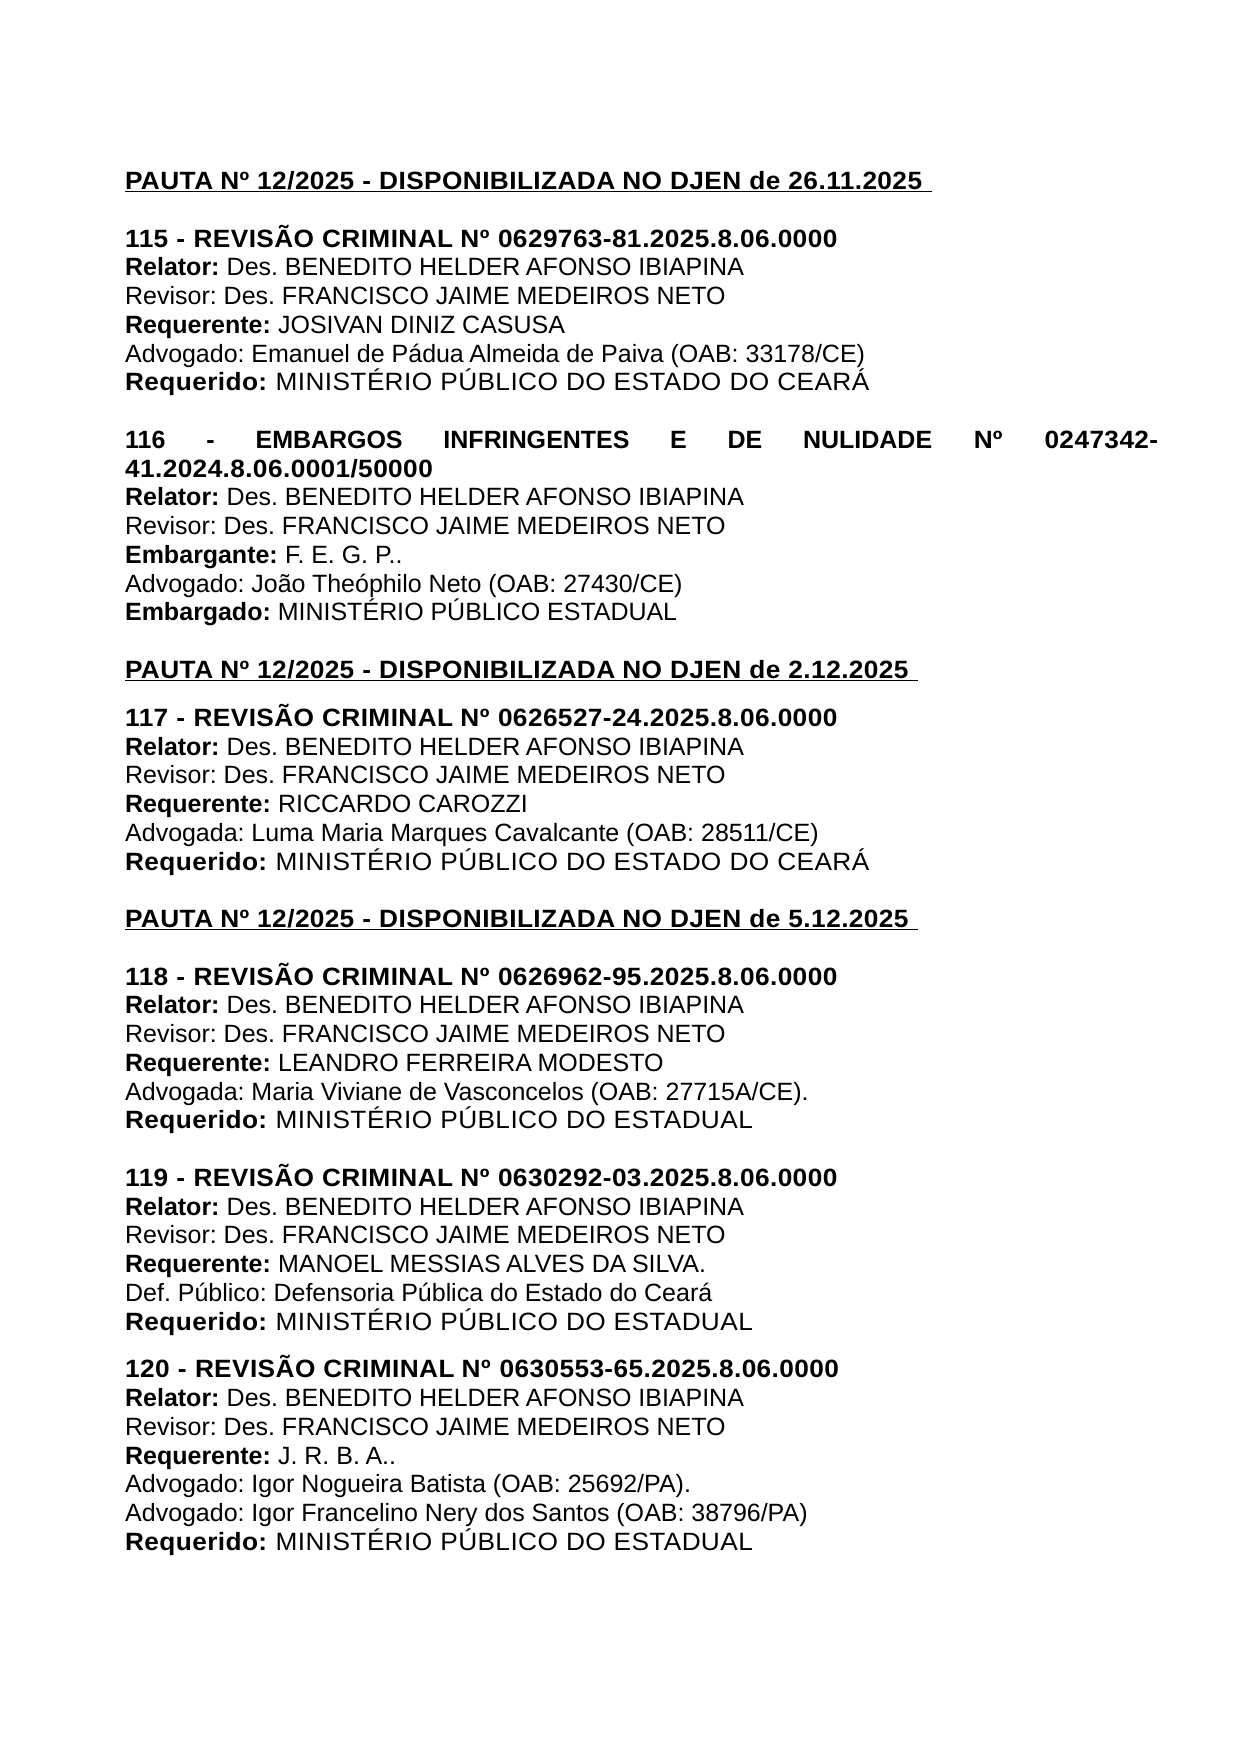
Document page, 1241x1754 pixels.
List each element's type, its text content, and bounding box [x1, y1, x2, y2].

text Relator: Des. BENEDITO HELDER AFONSO IBIAPINA [125, 990, 1158, 1019]
text Requerido: MINISTÉRIO PÚBLICO DO ESTADUAL [125, 1527, 1158, 1556]
text Revisor: Des. FRANCISCO JAIME MEDEIROS NETO [125, 281, 1158, 310]
text Advogada: Luma Maria Marques Cavalcante (OAB: 28511/CE) [125, 818, 1158, 846]
text Embargado: MINISTÉRIO PÚBLICO ESTADUAL [125, 597, 1158, 626]
text Advogada: Maria Viviane de Vasconcelos (OAB: 27715A/CE). [125, 1076, 1158, 1105]
text 119 - REVISÃO CRIMINAL Nº 0630292-03.2025.8.06.0000 [125, 1163, 1158, 1191]
text Relator: Des. BENEDITO HELDER AFONSO IBIAPINA [125, 1383, 1158, 1412]
text Requerente: RICCARDO CAROZZI [125, 789, 1158, 818]
text Requerente: JOSIVAN DINIZ CASUSA [125, 310, 1158, 338]
text 120 - REVISÃO CRIMINAL Nº 0630553-65.2025.8.06.0000 [125, 1354, 1158, 1383]
text 116 - EMBARGOS INFRINGENTES E DE NULIDADE Nº 0247342-41.2024.8.06.0001/50000 [125, 425, 1158, 482]
text Revisor: Des. FRANCISCO JAIME MEDEIROS NETO [125, 1412, 1158, 1441]
text 118 - REVISÃO CRIMINAL Nº 0626962-95.2025.8.06.0000 [125, 961, 1158, 990]
text Advogado: João Theóphilo Neto (OAB: 27430/CE) [125, 568, 1158, 597]
text Revisor: Des. FRANCISCO JAIME MEDEIROS NETO [125, 511, 1158, 540]
text Requerente: MANOEL MESSIAS ALVES DA SILVA. [125, 1249, 1158, 1278]
text PAUTA Nº 12/2025 - DISPONIBILIZADA NO DJEN de 26.11.2025 [125, 166, 1158, 195]
text Revisor: Des. FRANCISCO JAIME MEDEIROS NETO [125, 1019, 1158, 1048]
text Def. Público: Defensoria Pública do Estado do Ceará [125, 1278, 1158, 1306]
text 115 - REVISÃO CRIMINAL Nº 0629763-81.2025.8.06.0000 [125, 223, 1158, 252]
text Requerido: MINISTÉRIO PÚBLICO DO ESTADUAL [125, 1306, 1158, 1335]
text Advogado: Igor Nogueira Batista (OAB: 25692/PA). [125, 1469, 1158, 1498]
text Advogado: Emanuel de Pádua Almeida de Paiva (OAB: 33178/CE) [125, 338, 1158, 367]
text Revisor: Des. FRANCISCO JAIME MEDEIROS NETO [125, 1220, 1158, 1249]
text Relator: Des. BENEDITO HELDER AFONSO IBIAPINA [125, 482, 1158, 511]
text Relator: Des. BENEDITO HELDER AFONSO IBIAPINA [125, 731, 1158, 760]
text Requerente: LEANDRO FERREIRA MODESTO [125, 1048, 1158, 1076]
text 117 - REVISÃO CRIMINAL Nº 0626527-24.2025.8.06.0000 [125, 703, 1158, 731]
text Embargante: F. E. G. P.. [125, 540, 1158, 568]
text Revisor: Des. FRANCISCO JAIME MEDEIROS NETO [125, 760, 1158, 789]
text PAUTA Nº 12/2025 - DISPONIBILIZADA NO DJEN de 5.12.2025 [125, 904, 1158, 933]
text Relator: Des. BENEDITO HELDER AFONSO IBIAPINA [125, 1191, 1158, 1220]
text Advogado: Igor Francelino Nery dos Santos (OAB: 38796/PA) [125, 1498, 1158, 1527]
text Relator: Des. BENEDITO HELDER AFONSO IBIAPINA [125, 252, 1158, 281]
text Requerido: MINISTÉRIO PÚBLICO DO ESTADUAL [125, 1105, 1158, 1134]
text Requerido: MINISTÉRIO PÚBLICO DO ESTADO DO CEARÁ [125, 846, 1158, 875]
text Requerente: J. R. B. A.. [125, 1441, 1158, 1469]
text Requerido: MINISTÉRIO PÚBLICO DO ESTADO DO CEARÁ [125, 367, 1158, 396]
text PAUTA Nº 12/2025 - DISPONIBILIZADA NO DJEN de 2.12.2025 [125, 655, 1158, 683]
